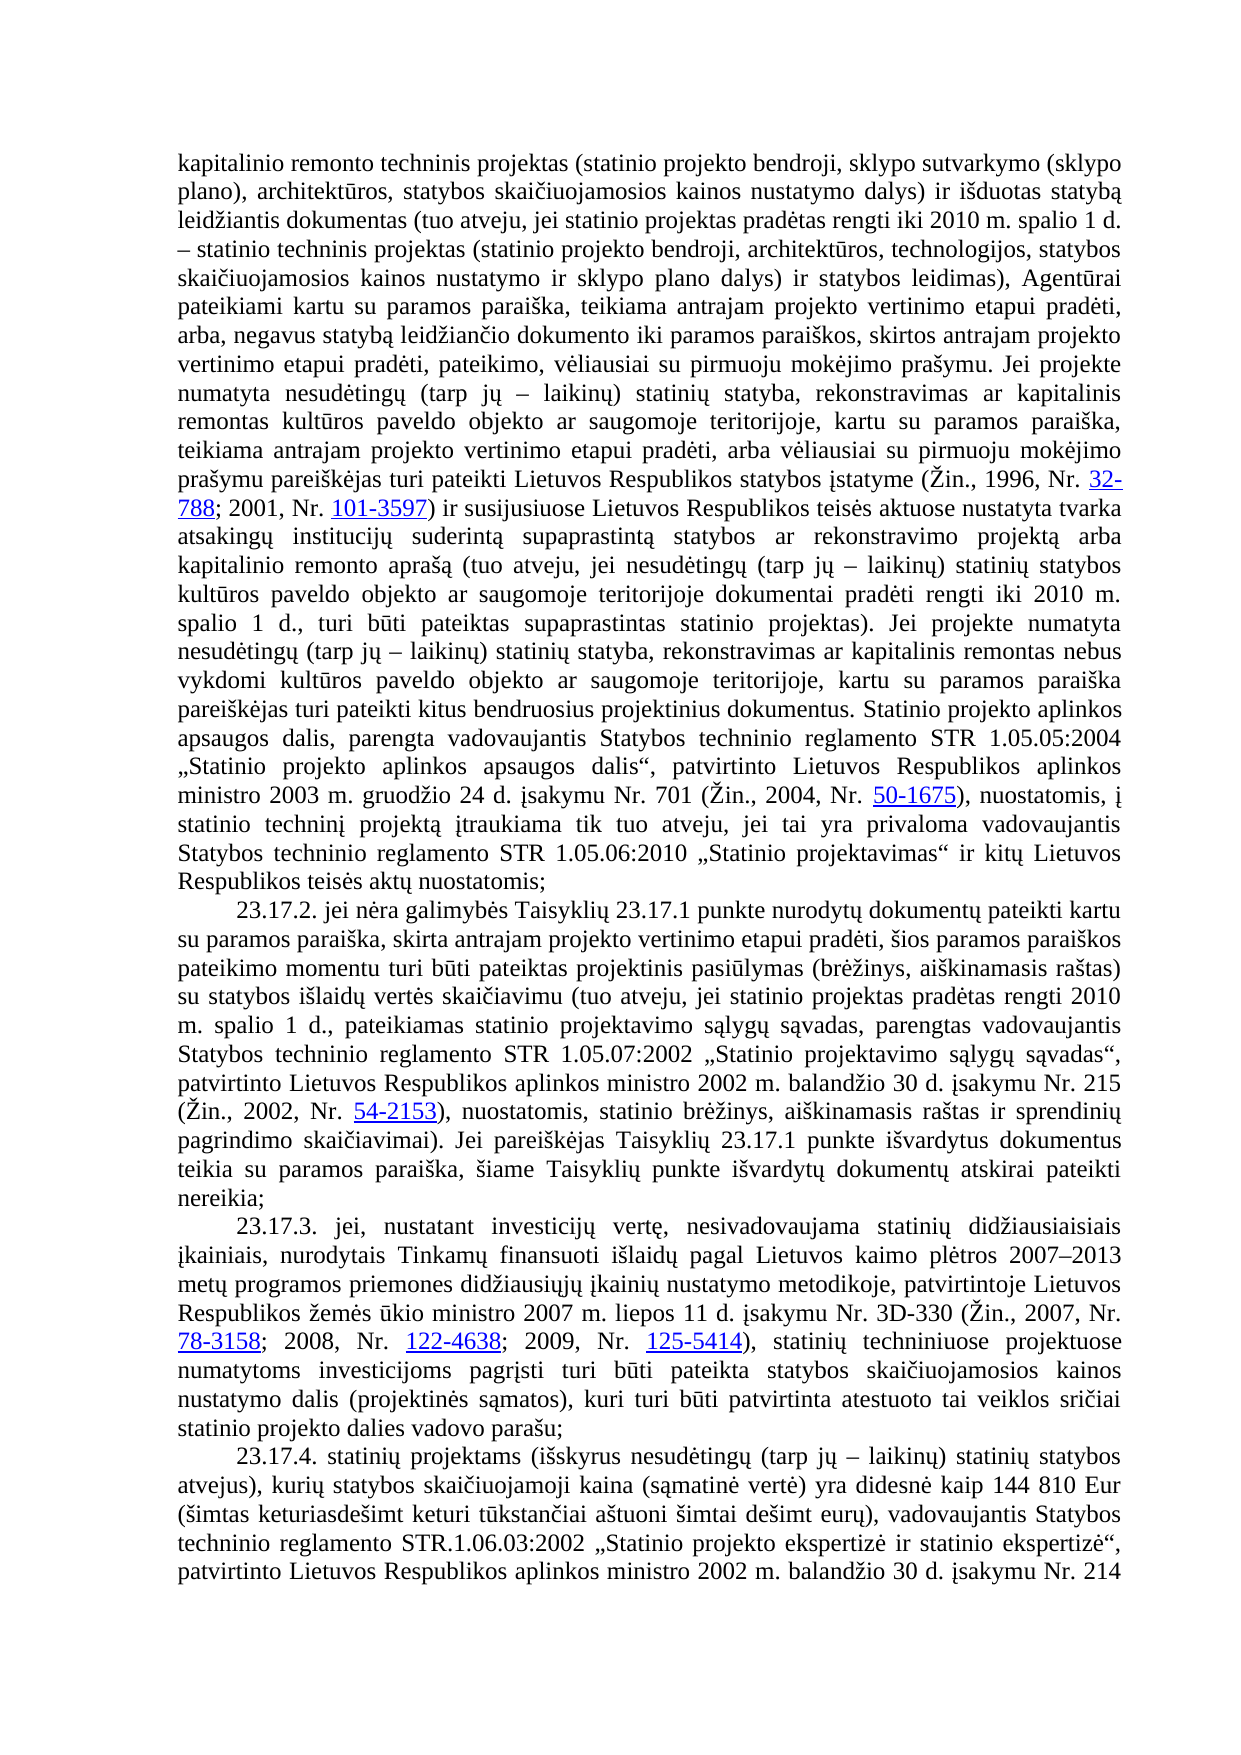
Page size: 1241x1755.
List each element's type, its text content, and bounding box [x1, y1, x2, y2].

text 23.17.3. jei, nustatant investicijų vertę, nesivadovaujama statinių didžiausiaisiais įkainiais, nurodytais Tinkamų finansuoti išlaidų pagal Lietuvos kaimo plėtros 2007–2013 metų programos priemones didžiausiųjų įkainių nustatymo metodikoje, patvirtintoje Lietuvos Respublikos žemės ūkio ministro 2007 m. liepos 11 d. įsakymu Nr. 3D-330 (Žin., 2007, Nr. 78-3158; 2008, Nr. 122-4638; 2009, Nr. 125-5414), statinių techniniuose projektuose numatytoms investicijoms pagrįsti turi būti pateikta statybos skaičiuojamosios kainos nustatymo dalis (projektinės sąmatos), kuri turi būti patvirtinta atestuoto tai veiklos sričiai statinio projekto dalies vadovo parašu; [177, 1211, 1122, 1441]
text 23.17.2. jei nėra galimybės Taisyklių 23.17.1 punkte nurodytų dokumentų pateikti kartu su paramos paraiška, skirta antrajam projekto vertinimo etapui pradėti, šios paramos paraiškos pateikimo momentu turi būti pateiktas projektinis pasiūlymas (brėžinys, aiškinamasis raštas) su statybos išlaidų vertės skaičiavimu (tuo atveju, jei statinio projektas pradėtas rengti 2010 m. spalio 1 d., pateikiamas statinio projektavimo sąlygų sąvadas, parengtas vadovaujantis Statybos techninio reglamento STR 1.05.07:2002 „Statinio projektavimo sąlygų sąvadas“, patvirtinto Lietuvos Respublikos aplinkos ministro 2002 m. balandžio 30 d. įsakymu Nr. 215 (Žin., 2002, Nr. 54-2153), nuostatomis, statinio brėžinys, aiškinamasis raštas ir sprendinių pagrindimo skaičiavimai). Jei pareiškėjas Taisyklių 23.17.1 punkte išvardytus dokumentus teikia su paramos paraiška, šiame Taisyklių punkte išvardytų dokumentų atskirai pateikti nereikia; [177, 895, 1122, 1211]
text kapitalinio remonto techninis projektas (statinio projekto bendroji, sklypo sutvarkymo (sklypo plano), architektūros, statybos skaičiuojamosios kainos nustatymo dalys) ir išduotas statybą leidžiantis dokumentas (tuo atveju, jei statinio projektas pradėtas rengti iki 2010 m. spalio 1 d. – statinio techninis projektas (statinio projekto bendroji, architektūros, technologijos, statybos skaičiuojamosios kainos nustatymo ir sklypo plano dalys) ir statybos leidimas), Agentūrai pateikiami kartu su paramos paraiška, teikiama antrajam projekto vertinimo etapui pradėti, arba, negavus statybą leidžiančio dokumento iki paramos paraiškos, skirtos antrajam projekto vertinimo etapui pradėti, pateikimo, vėliausiai su pirmuoju mokėjimo prašymu. Jei projekte numatyta nesudėtingų (tarp jų – laikinų) statinių statyba, rekonstravimas ar kapitalinis remontas kultūros paveldo objekto ar saugomoje teritorijoje, kartu su paramos paraiška, teikiama antrajam projekto vertinimo etapui pradėti, arba vėliausiai su pirmuoju mokėjimo prašymu pareiškėjas turi pateikti Lietuvos Respublikos statybos įstatyme (Žin., 1996, Nr. 32-788; 2001, Nr. 101-3597) ir susijusiuose Lietuvos Respublikos teisės aktuose nustatyta tvarka atsakingų institucijų suderintą supaprastintą statybos ar rekonstravimo projektą arba kapitalinio remonto aprašą (tuo atveju, jei nesudėtingų (tarp jų – laikinų) statinių statybos kultūros paveldo objekto ar saugomoje teritorijoje dokumentai pradėti rengti iki 2010 m. spalio 1 d., turi būti pateiktas supaprastintas statinio projektas). Jei projekte numatyta nesudėtingų (tarp jų – laikinų) statinių statyba, rekonstravimas ar kapitalinis remontas nebus vykdomi kultūros paveldo objekto ar saugomoje teritorijoje, kartu su paramos paraiška pareiškėjas turi pateikti kitus bendruosius projektinius dokumentus. Statinio projekto aplinkos apsaugos dalis, parengta vadovaujantis Statybos techninio reglamento STR 1.05.05:2004 „Statinio projekto aplinkos apsaugos dalis“, patvirtinto Lietuvos Respublikos aplinkos ministro 2003 m. gruodžio 24 d. įsakymu Nr. 701 (Žin., 2004, Nr. 50-1675), nuostatomis, į statinio techninį projektą įtraukiama tik tuo atveju, jei tai yra privaloma vadovaujantis Statybos techninio reglamento STR 1.05.06:2010 „Statinio projektavimas“ ir kitų Lietuvos Respublikos teisės aktų nuostatomis; [177, 148, 1122, 895]
text 23.17.4. statinių projektams (išskyrus nesudėtingų (tarp jų – laikinų) statinių statybos atvejus), kurių statybos skaičiuojamoji kaina (sąmatinė vertė) yra didesnė kaip 144 810 Eur (šimtas keturiasdešimt keturi tūkstančiai aštuoni šimtai dešimt eurų), vadovaujantis Statybos techninio reglamento STR.1.06.03:2002 „Statinio projekto ekspertizė ir statinio ekspertizė“, patvirtinto Lietuvos Respublikos aplinkos ministro 2002 m. balandžio 30 d. įsakymu Nr. 214 [177, 1441, 1122, 1585]
